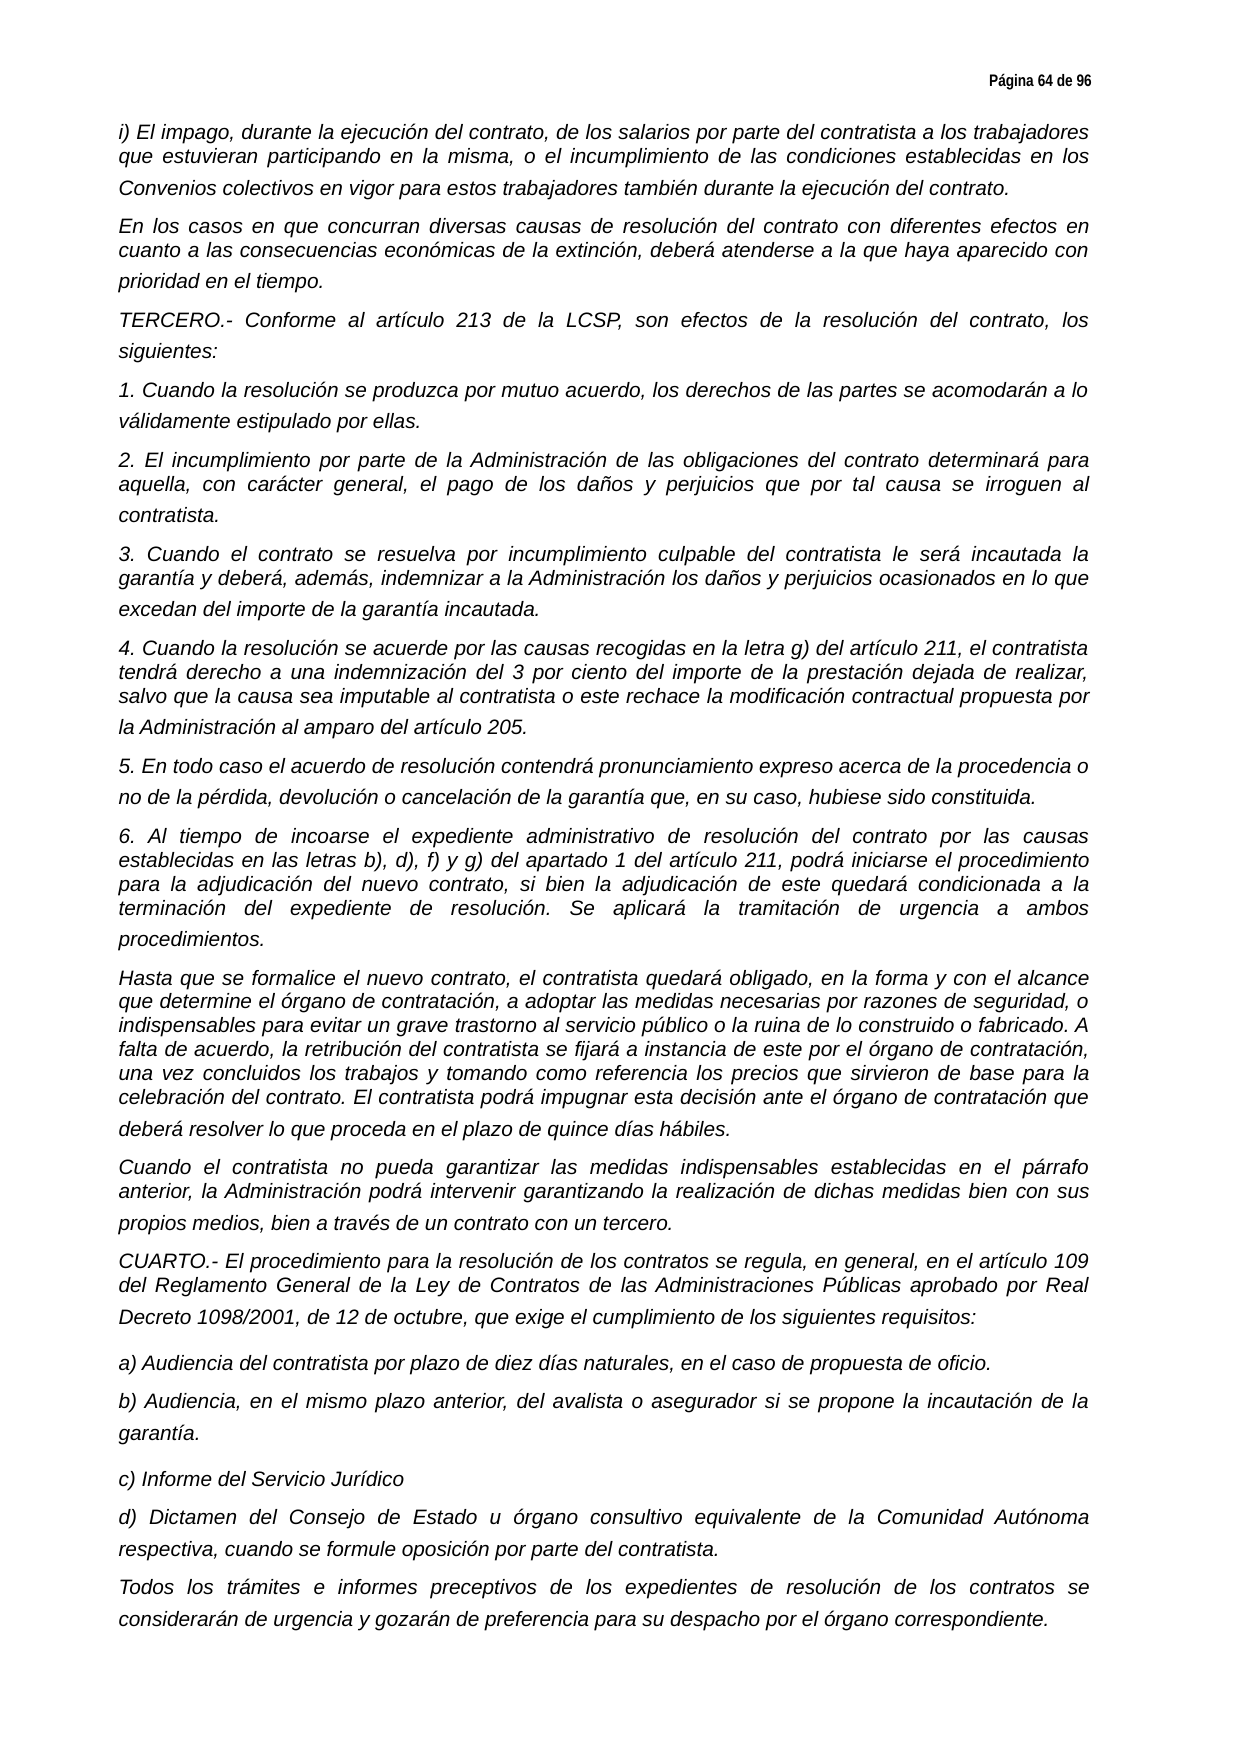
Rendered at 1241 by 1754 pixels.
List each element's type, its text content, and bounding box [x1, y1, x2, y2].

text TERCERO.- Conforme al artículo 213 de la LCSP, son efectos de la resolución del contrato, los siguientes: [118, 308, 1092, 365]
text 2. El incumplimiento por parte de la Administración de las obligaciones del contrato determinará para aquella, con carácter general, el pago de los daños y perjuicios que por tal causa se irroguen al contratista. [118, 448, 1092, 529]
text 3. Cuando el contrato se resuelva por incumplimiento culpable del contratista le será incautada la garantía y deberá, además, indemnizar a la Administración los daños y perjuicios ocasionados en lo que excedan del importe de la garantía incautada. [118, 542, 1092, 623]
text En los casos en que concurran diversas causas de resolución del contrato con diferentes efectos en cuanto a las consecuencias económicas de la extinción, deberá atenderse a la que haya aparecido con prioridad en el tiempo. [118, 214, 1092, 295]
text 5. En todo caso el acuerdo de resolución contendrá pronunciamiento expreso acerca de la procedencia o no de la pérdida, devolución o cancelación de la garantía que, en su caso, hubiese sido constituida. [118, 753, 1092, 811]
text Cuando el contratista no pueda garantizar las medidas indispensables establecidas en el párrafo anterior, la Administración podrá intervenir garantizando la realización de dichas medidas bien con sus propios medios, bien a través de un contrato con un tercero. [118, 1155, 1092, 1237]
text i) El impago, durante la ejecución del contrato, de los salarios por parte del contratista a los trabajadores que estuvieran participando en la misma, o el incumplimiento de las condiciones establecidas en los Convenios colectivos en vigor para estos trabajadores también durante la ejecución del contrato. [118, 120, 1092, 201]
text 6. Al tiempo de incoarse el expediente administrativo de resolución del contrato por las causas establecidas en las letras b), d), f) y g) del apartado 1 del artículo 211, podrá iniciarse el procedimiento para la adjudicación del nuevo contrato, si bien la adjudicación de este quedará condicionada a la terminación del expediente de resolución. Se aplicará la tramitación de urgencia a ambos procedimientos. [118, 823, 1092, 953]
text CUARTO.- El procedimiento para la resolución de los contratos se regula, en general, en el artículo 109 del Reglamento General de la Ley de Contratos de las Administraciones Públicas aprobado por Real Decreto 1098/2001, de 12 de octubre, que exige el cumplimiento de los siguientes requisitos: [118, 1249, 1092, 1331]
text Hasta que se formalice el nuevo contrato, el contratista quedará obligado, en la forma y con el alcance que determine el órgano de contratación, a adoptar las medidas necesarias por razones de seguridad, o indispensables para evitar un grave trastorno al servicio público o la ruina de lo construido o fabricado. A falta de acuerdo, la retribución del contratista se fijará a instancia de este por el órgano de contratación, una vez concluidos los trabajos y tomando como referencia los precios que sirvieron de base para la celebración del contrato. El contratista podrá impugnar esta decisión ante el órgano de contratación que deberá resolver lo que proceda en el plazo de quince días hábiles. [118, 965, 1092, 1143]
text a) Audiencia del contratista por plazo de diez días naturales, en el caso de propuesta de oficio. [118, 1343, 1092, 1377]
text d) Dictamen del Consejo de Estado u órgano consultivo equivalente de la Comunidad Autónoma respectiva, cuando se formule oposición por parte del contratista. [118, 1505, 1092, 1563]
text 1. Cuando la resolución se produzca por mutuo acuerdo, los derechos de las partes se acomodarán a lo válidamente estipulado por ellas. [118, 378, 1092, 435]
text Todos los trámites e informes preceptivos de los expedientes de resolución de los contratos se considerarán de urgencia y gozarán de preferencia para su despacho por el órgano correspondiente. [118, 1575, 1092, 1633]
text b) Audiencia, en el mismo plazo anterior, del avalista o asegurador si se propone la incautación de la garantía. [118, 1389, 1092, 1447]
text 4. Cuando la resolución se acuerde por las causas recogidas en la letra g) del artículo 211, el contratista tendrá derecho a una indemnización del 3 por ciento del importe de la prestación dejada de realizar, salvo que la causa sea imputable al contratista o este rechace la modificación contractual propuesta por la Administración al amparo del artículo 205. [118, 636, 1092, 741]
text c) Informe del Servicio Jurídico [118, 1459, 1092, 1493]
